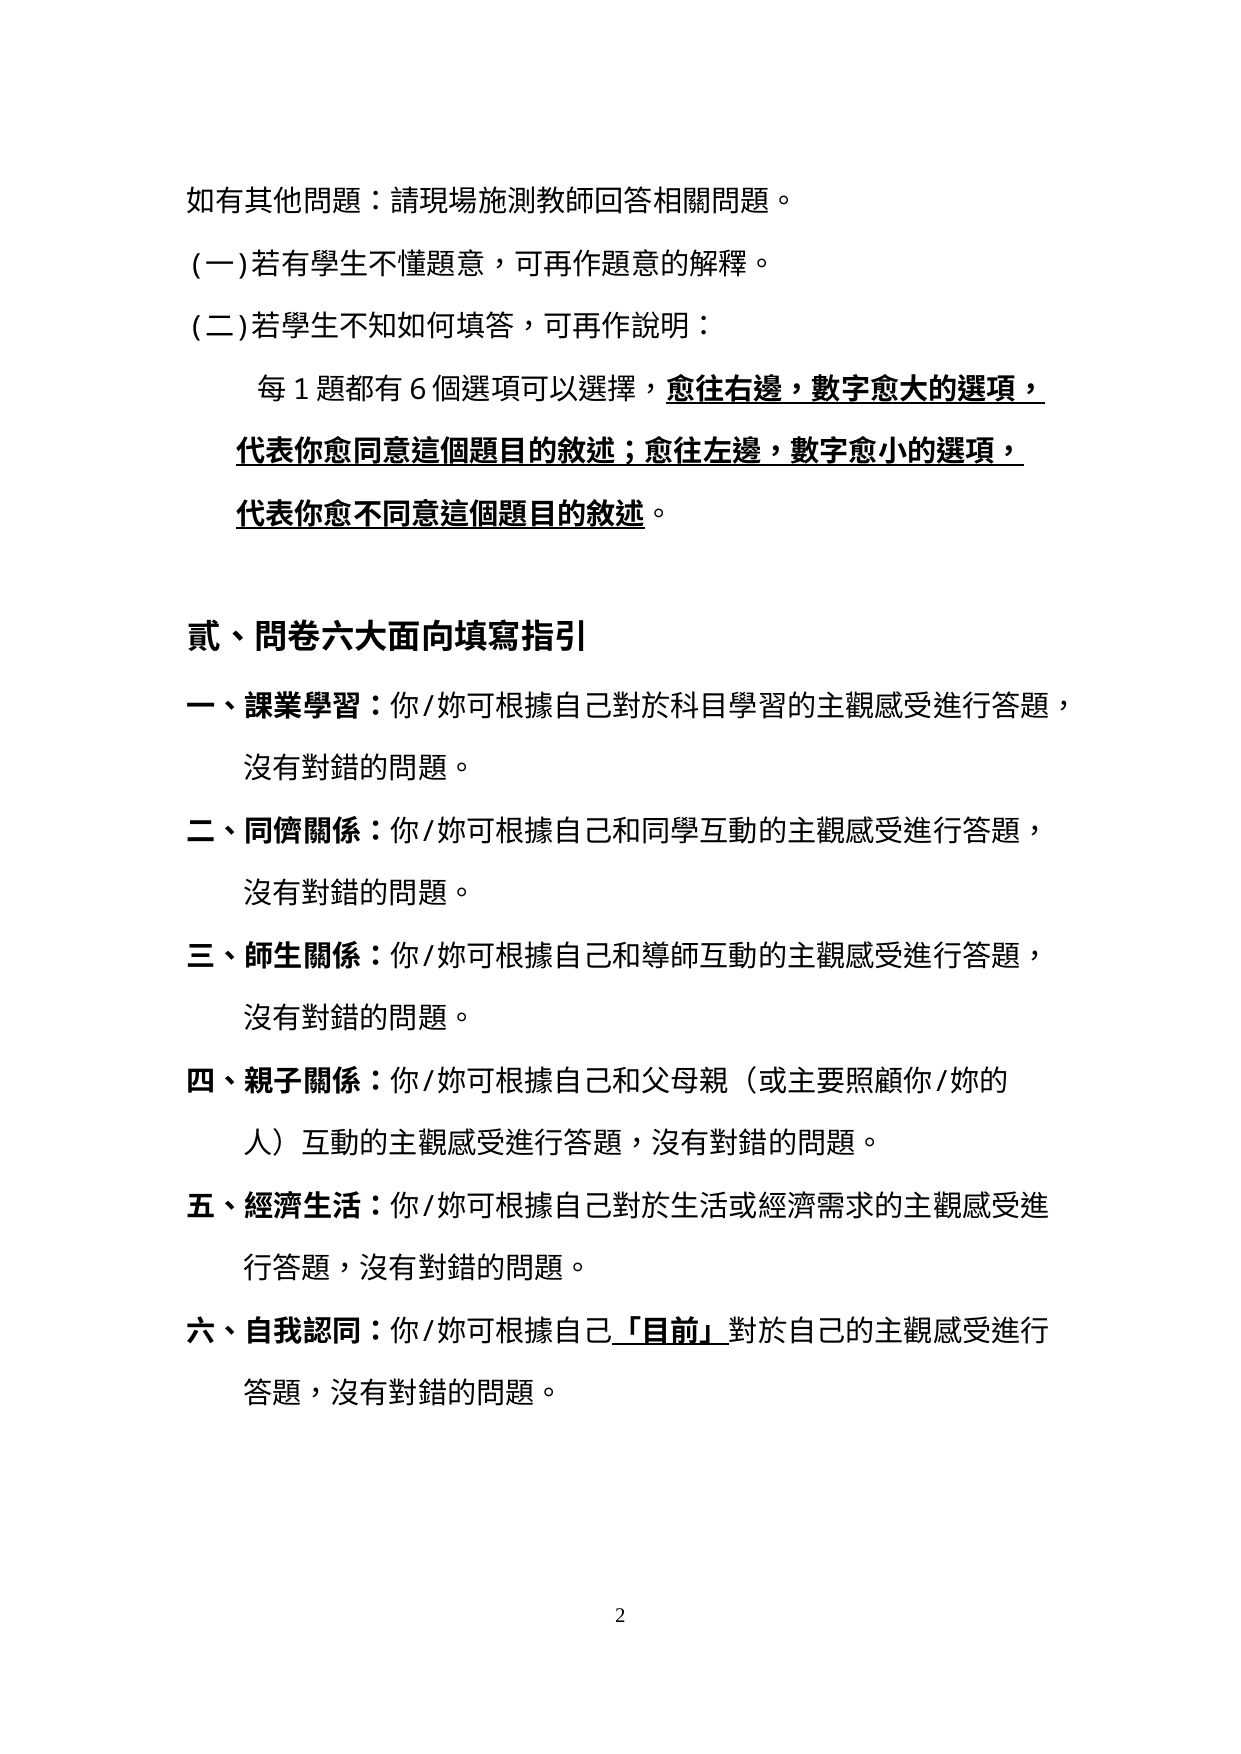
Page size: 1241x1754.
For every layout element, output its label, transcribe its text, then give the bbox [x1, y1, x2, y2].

text 一、課業學習：你/妳可根據自己對於科目學習的主觀感受進行答題，沒有對錯的問題。 [186, 662, 1053, 787]
text 貳、問卷六大面向填寫指引 [187, 595, 1053, 662]
text 五、經濟生活：你/妳可根據自己對於生活或經濟需求的主觀感受進行答題，沒有對錯的問題。 [186, 1162, 1053, 1287]
text 四、親子關係：你/妳可根據自己和父母親（或主要照顧你/妳的人）互動的主觀感受進行答題，沒有對錯的問題。 [186, 1037, 1053, 1162]
text 三、師生關係：你/妳可根據自己和導師互動的主觀感受進行答題，沒有對錯的問題。 [186, 912, 1053, 1037]
text (二)若學生不知如何填答，可再作說明： [187, 282, 1053, 345]
text 每1題都有6個選項可以選擇，愈往右邊，數字愈大的選項，代表你愈同意這個題目的敘述；愈往左邊，數字愈小的選項，代表你愈不同意這個題目的敘述。 [187, 345, 1053, 532]
text 如有其他問題：請現場施測教師回答相關問題。 [186, 157, 1053, 220]
text (一)若有學生不懂題意，可再作題意的解釋。 [187, 220, 1053, 282]
text 二、同儕關係：你/妳可根據自己和同學互動的主觀感受進行答題，沒有對錯的問題。 [186, 787, 1053, 912]
text 六、自我認同：你/妳可根據自己「目前」對於自己的主觀感受進行答題，沒有對錯的問題。 [186, 1287, 1053, 1412]
